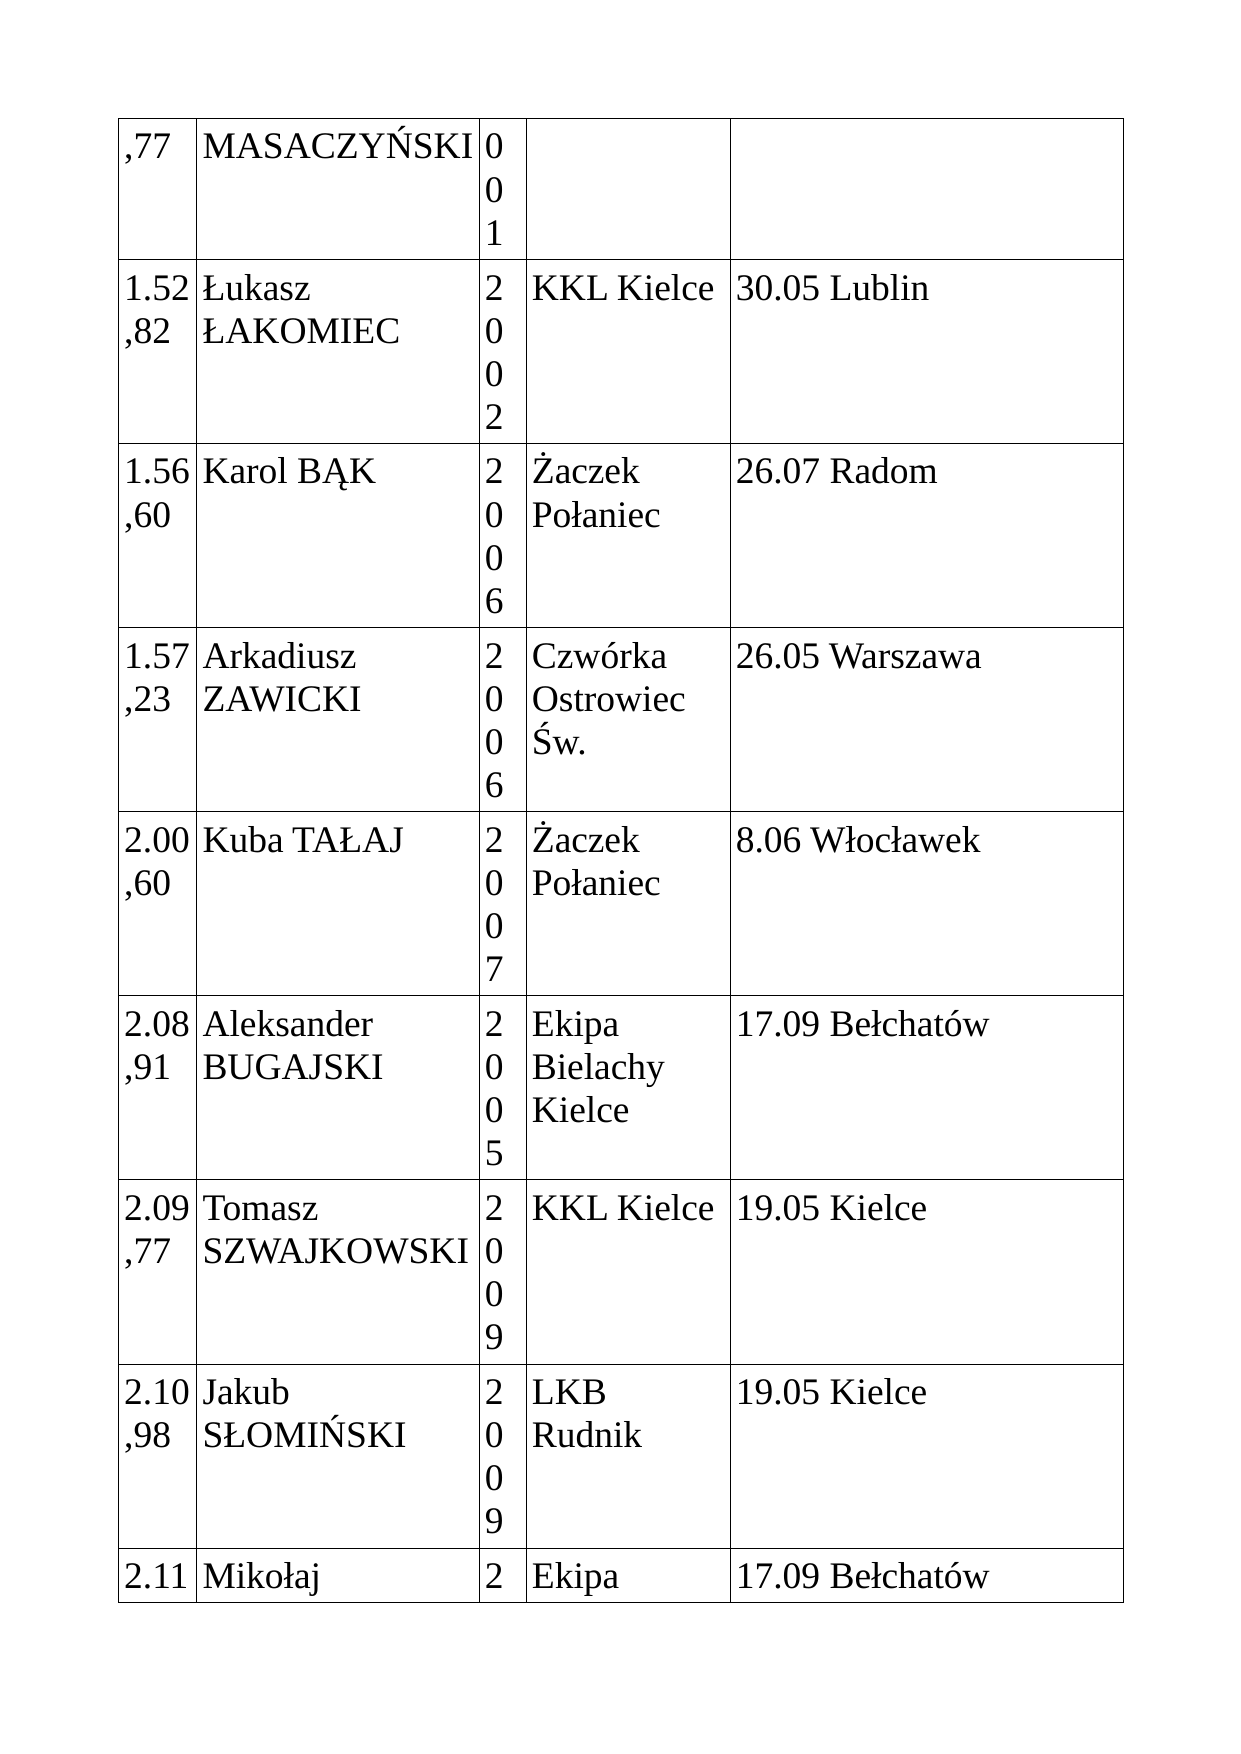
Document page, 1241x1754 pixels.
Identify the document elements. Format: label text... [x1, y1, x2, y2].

table_cell 2.11 [119, 1549, 196, 1602]
table_cell Karol BĄK [197, 444, 479, 627]
table_cell 26.05 Warszawa [731, 628, 1123, 811]
table_cell Tomasz SZWAJKOWSKI [197, 1180, 479, 1363]
table_cell Ekipa Bielachy Kielce [527, 996, 730, 1179]
table_cell Czwórka Ostrowiec Św. [527, 628, 730, 811]
table_cell 2.09,77 [119, 1180, 196, 1363]
table_cell 8.06 Włocławek [731, 812, 1123, 995]
table_cell Ekipa [527, 1549, 730, 1602]
table_cell LKB Rudnik [527, 1365, 730, 1547]
table_cell 2 [480, 1549, 526, 1602]
table_cell 2009 [480, 1365, 526, 1547]
table_cell Arkadiusz ZAWICKI [197, 628, 479, 811]
table_cell Jakub SŁOMIŃSKI [197, 1365, 479, 1547]
table_cell 19.05 Kielce [731, 1180, 1123, 1363]
table_cell 2006 [480, 444, 526, 627]
table_cell 2.00,60 [119, 812, 196, 995]
table_cell [527, 119, 730, 259]
table_cell 30.05 Lublin [731, 260, 1123, 443]
table_cell 1.57,23 [119, 628, 196, 811]
table_cell 1.56,60 [119, 444, 196, 627]
table_cell 2002 [480, 260, 526, 443]
table_cell 26.07 Radom [731, 444, 1123, 627]
table_cell 2007 [480, 812, 526, 995]
table_cell [731, 119, 1123, 259]
table_cell 2006 [480, 628, 526, 811]
table_cell Kuba TAŁAJ [197, 812, 479, 995]
table_cell Mikołaj [197, 1549, 479, 1602]
table_cell 2.10,98 [119, 1365, 196, 1547]
table_cell Żaczek Połaniec [527, 444, 730, 627]
table_cell ,77 [119, 119, 196, 259]
table_cell 001 [480, 119, 526, 259]
table_cell 2009 [480, 1180, 526, 1363]
table_cell Żaczek Połaniec [527, 812, 730, 995]
table_cell KKL Kielce [527, 260, 730, 443]
table_cell 17.09 Bełchatów [731, 1549, 1123, 1602]
table_cell 1.52,82 [119, 260, 196, 443]
table_cell Łukasz ŁAKOMIEC [197, 260, 479, 443]
table_cell 2005 [480, 996, 526, 1179]
table_cell KKL Kielce [527, 1180, 730, 1363]
table_cell Aleksander BUGAJSKI [197, 996, 479, 1179]
table_cell 2.08,91 [119, 996, 196, 1179]
table_cell 19.05 Kielce [731, 1365, 1123, 1547]
table_cell MASACZYŃSKI [197, 119, 479, 259]
table_cell 17.09 Bełchatów [731, 996, 1123, 1179]
